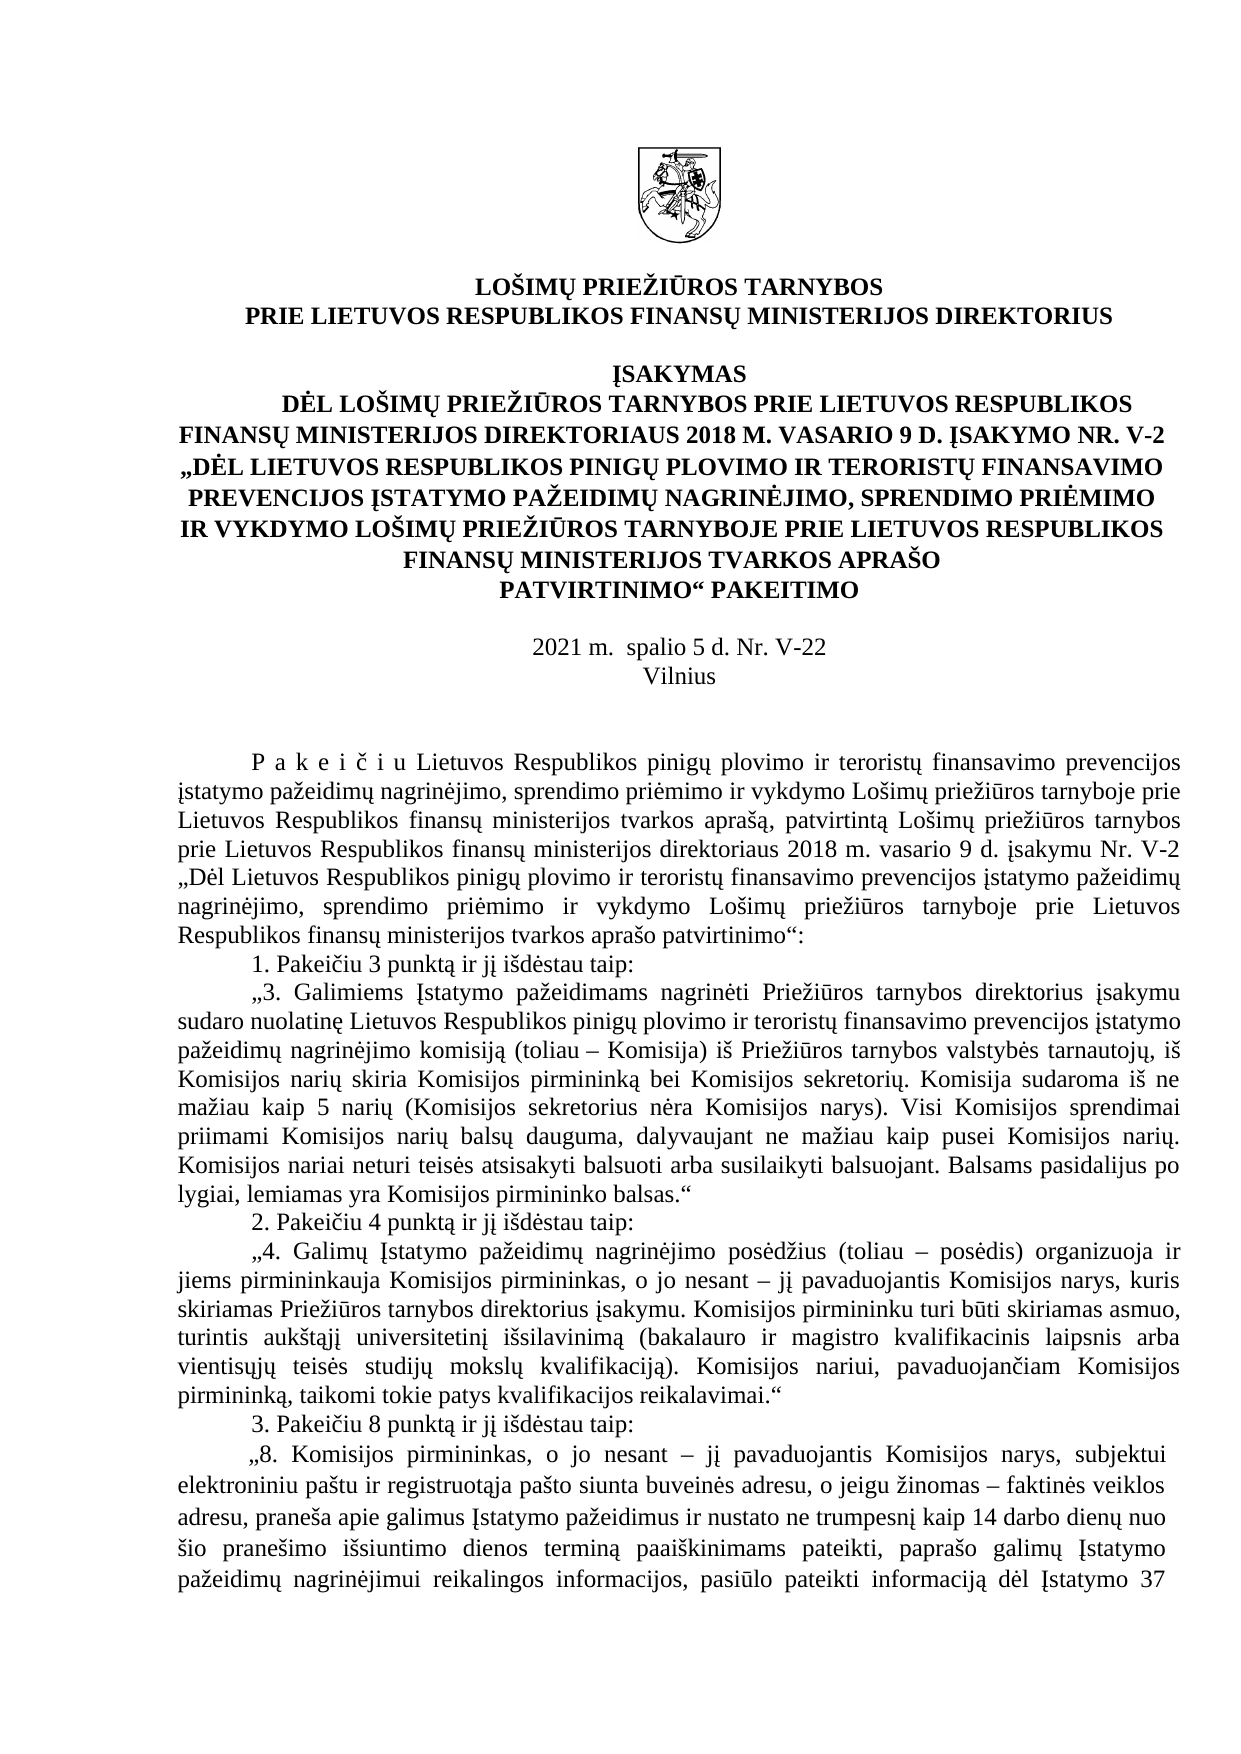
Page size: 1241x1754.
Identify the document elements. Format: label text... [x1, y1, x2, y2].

text 1. Pakeičiu 3 punktą ir jį išdėstau taip: [177, 949, 1181, 977]
text PATVIRTINIMO“ PAKEITIMO [177, 575, 1181, 604]
text ĮSAKYMAS [177, 359, 1181, 387]
text 2. Pakeičiu 4 punktą ir jį išdėstau taip: [177, 1207, 1181, 1236]
text 2021 m. spalio 5 d. Nr. V-22 [177, 632, 1181, 661]
text „3. Galimiems Įstatymo pažeidimams nagrinėti Priežiūros tarnybos direktorius įsakymu sudaro nuolatinę Lietuvos Respublikos pinigų plovimo ir teroristų finansavimo prevencijos įstatymo pažeidimų nagrinėjimo komisiją (toliau – Komisija) iš Priežiūros tarnybos valstybės tarnautojų, iš Komisijos narių skiria Komisijos pirmininką bei Komisijos sekretorių. Komisija sudaroma iš ne mažiau kaip 5 narių (Komisijos sekretorius nėra Komisijos narys). Visi Komisijos sprendimai priimami Komisijos narių balsų dauguma, dalyvaujant ne mažiau kaip pusei Komisijos narių. Komisijos nariai neturi teisės atsisakyti balsuoti arba susilaikyti balsuojant. Balsams pasidalijus po lygiai, lemiamas yra Komisijos pirmininko balsas.“ [177, 977, 1181, 1207]
text „8. Komisijos pirmininkas, o jo nesant – jį pavaduojantis Komisijos narys, subjektui elektroniniu paštu ir registruotąja pašto siunta buveinės adresu, o jeigu žinomas – faktinės veiklos adresu, praneša apie galimus Įstatymo pažeidimus ir nustato ne trumpesnį kaip 14 darbo dienų nuo šio pranešimo išsiuntimo dienos terminą paaiškinimams pateikti, paprašo galimų Įstatymo pažeidimų nagrinėjimui reikalingos informacijos, pasiūlo pateikti informaciją dėl Įstatymo 37 [177, 1437, 1167, 1594]
text DĖL LOŠIMŲ PRIEŽIŪROS TARNYBOS PRIE LIETUVOS RESPUBLIKOS FINANSŲ MINISTERIJOS DIREKTORIAUS 2018 M. VASARIO 9 D. ĮSAKYMO NR. V-2 „DĖL LIETUVOS RESPUBLIKOS PINIGŲ PLOVIMO IR TERORISTŲ FINANSAVIMO PREVENCIJOS ĮSTATYMO PAŽEIDIMŲ NAGRINĖJIMO, SPRENDIMO PRIĖMIMO IR VYKDYMO LOŠIMŲ PRIEŽIŪROS TARNYBOJE PRIE LIETUVOS RESPUBLIKOS FINANSŲ MINISTERIJOS TVARKOS APRAŠO [177, 387, 1167, 575]
text LOŠIMŲ PRIEŽIŪROS TARNYBOS [177, 272, 1181, 301]
text P a k e i č i u Lietuvos Respublikos pinigų plovimo ir teroristų finansavimo prevencijos įstatymo pažeidimų nagrinėjimo, sprendimo priėmimo ir vykdymo Lošimų priežiūros tarnyboje prie Lietuvos Respublikos finansų ministerijos tvarkos aprašą, patvirtintą Lošimų priežiūros tarnybos prie Lietuvos Respublikos finansų ministerijos direktoriaus 2018 m. vasario 9 d. įsakymu Nr. V-2 „Dėl Lietuvos Respublikos pinigų plovimo ir teroristų finansavimo prevencijos įstatymo pažeidimų nagrinėjimo, sprendimo priėmimo ir vykdymo Lošimų priežiūros tarnyboje prie Lietuvos Respublikos finansų ministerijos tvarkos aprašo patvirtinimo“: [177, 747, 1181, 949]
text Vilnius [177, 661, 1181, 690]
text PRIE LIETUVOS RESPUBLIKOS FINANSŲ MINISTERIJOS DIREKTORIUS [177, 301, 1181, 330]
text 3. Pakeičiu 8 punktą ir jį išdėstau taip: [177, 1409, 1181, 1437]
text „4. Galimų Įstatymo pažeidimų nagrinėjimo posėdžius (toliau – posėdis) organizuoja ir jiems pirmininkauja Komisijos pirmininkas, o jo nesant – jį pavaduojantis Komisijos narys, kuris skiriamas Priežiūros tarnybos direktorius įsakymu. Komisijos pirmininku turi būti skiriamas asmuo, turintis aukštąjį universitetinį išsilavinimą (bakalauro ir magistro kvalifikacinis laipsnis arba vientisųjų teisės studijų mokslų kvalifikaciją). Komisijos nariui, pavaduojančiam Komisijos pirmininką, taikomi tokie patys kvalifikacijos reikalavimai.“ [177, 1236, 1181, 1409]
